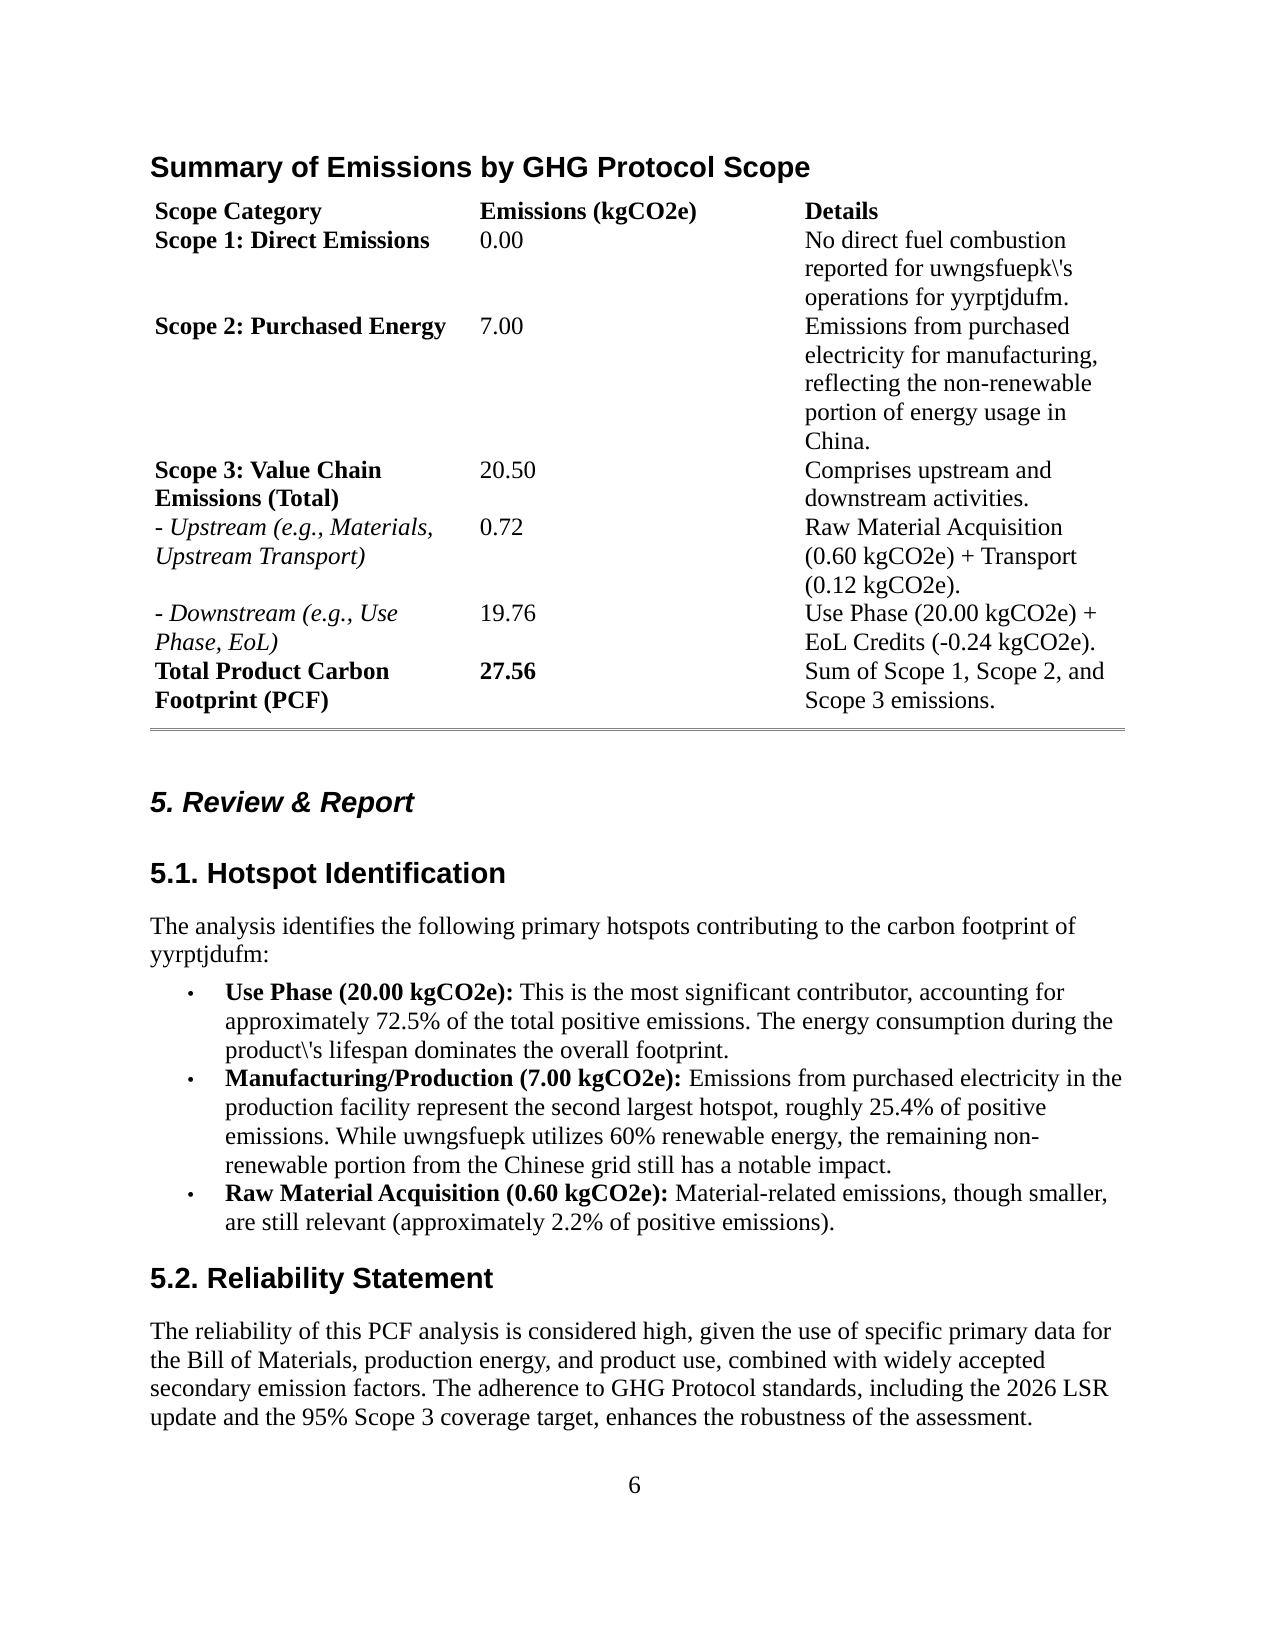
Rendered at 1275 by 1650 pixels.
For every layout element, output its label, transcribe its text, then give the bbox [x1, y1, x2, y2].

subtitle Summary of Emissions by GHG Protocol Scope [150, 150, 1125, 183]
table_cell Scope 2: Purchased Energy [150, 311, 475, 455]
text The analysis identifies the following primary hotspots contributing to the carbon footprint of yyrptjdufm: [150, 911, 1125, 968]
table_cell - Upstream (e.g., Materials, Upstream Transport) [150, 512, 475, 598]
table_cell 7.00 [475, 311, 800, 455]
table_cell Sum of Scope 1, Scope 2, and Scope 3 emissions. [800, 656, 1125, 713]
table_cell Scope 3: Value Chain Emissions (Total) [150, 455, 475, 512]
table_cell Emissions from purchased electricity for manufacturing, reflecting the non-renewable portion of energy usage in China. [800, 311, 1125, 455]
table_cell 19.76 [475, 599, 800, 656]
table_cell Total Product Carbon Footprint (PCF) [150, 656, 475, 713]
list Manufacturing/Production (7.00 kgCO2e): Emissions from purchased electricity in the production facility represent the second largest hotspot, roughly 25.4% of positive emissions. While uwngsfuepk utilizes 60% renewable energy, the remaining non-renewable portion from the Chinese grid still has a notable impact. [187, 1063, 1125, 1178]
table_cell 0.72 [475, 512, 800, 598]
table_header Scope Category [150, 196, 475, 225]
list Use Phase (20.00 kgCO2e): This is the most significant contributor, accounting for approximately 72.5% of the total positive emissions. The energy consumption during the product\'s lifespan dominates the overall footprint. [187, 977, 1125, 1063]
subtitle 5. Review & Report [150, 785, 1125, 818]
table_cell - Downstream (e.g., Use Phase, EoL) [150, 599, 475, 656]
table_header Emissions (kgCO2e) [475, 196, 800, 225]
table_cell 0.00 [475, 225, 800, 311]
table_cell 27.56 [475, 656, 800, 713]
table_header Details [800, 196, 1125, 225]
table_cell Comprises upstream and downstream activities. [800, 455, 1125, 512]
subtitle 5.1. Hotspot Identification [150, 856, 1125, 889]
table_cell 20.50 [475, 455, 800, 512]
table_cell Use Phase (20.00 kgCO2e) + EoL Credits (-0.24 kgCO2e). [800, 599, 1125, 656]
text The reliability of this PCF analysis is considered high, given the use of specific primary data for the Bill of Materials, production energy, and product use, combined with widely accepted secondary emission factors. The adherence to GHG Protocol standards, including the 2026 LSR update and the 95% Scope 3 coverage target, enhances the robustness of the assessment. [150, 1316, 1125, 1431]
table_cell Raw Material Acquisition (0.60 kgCO2e) + Transport (0.12 kgCO2e). [800, 512, 1125, 598]
list Raw Material Acquisition (0.60 kgCO2e): Material-related emissions, though smaller, are still relevant (approximately 2.2% of positive emissions). [187, 1178, 1125, 1236]
table_cell Scope 1: Direct Emissions [150, 225, 475, 311]
subtitle 5.2. Reliability Statement [150, 1261, 1125, 1294]
table_cell No direct fuel combustion reported for uwngsfuepk\'s operations for yyrptjdufm. [800, 225, 1125, 311]
